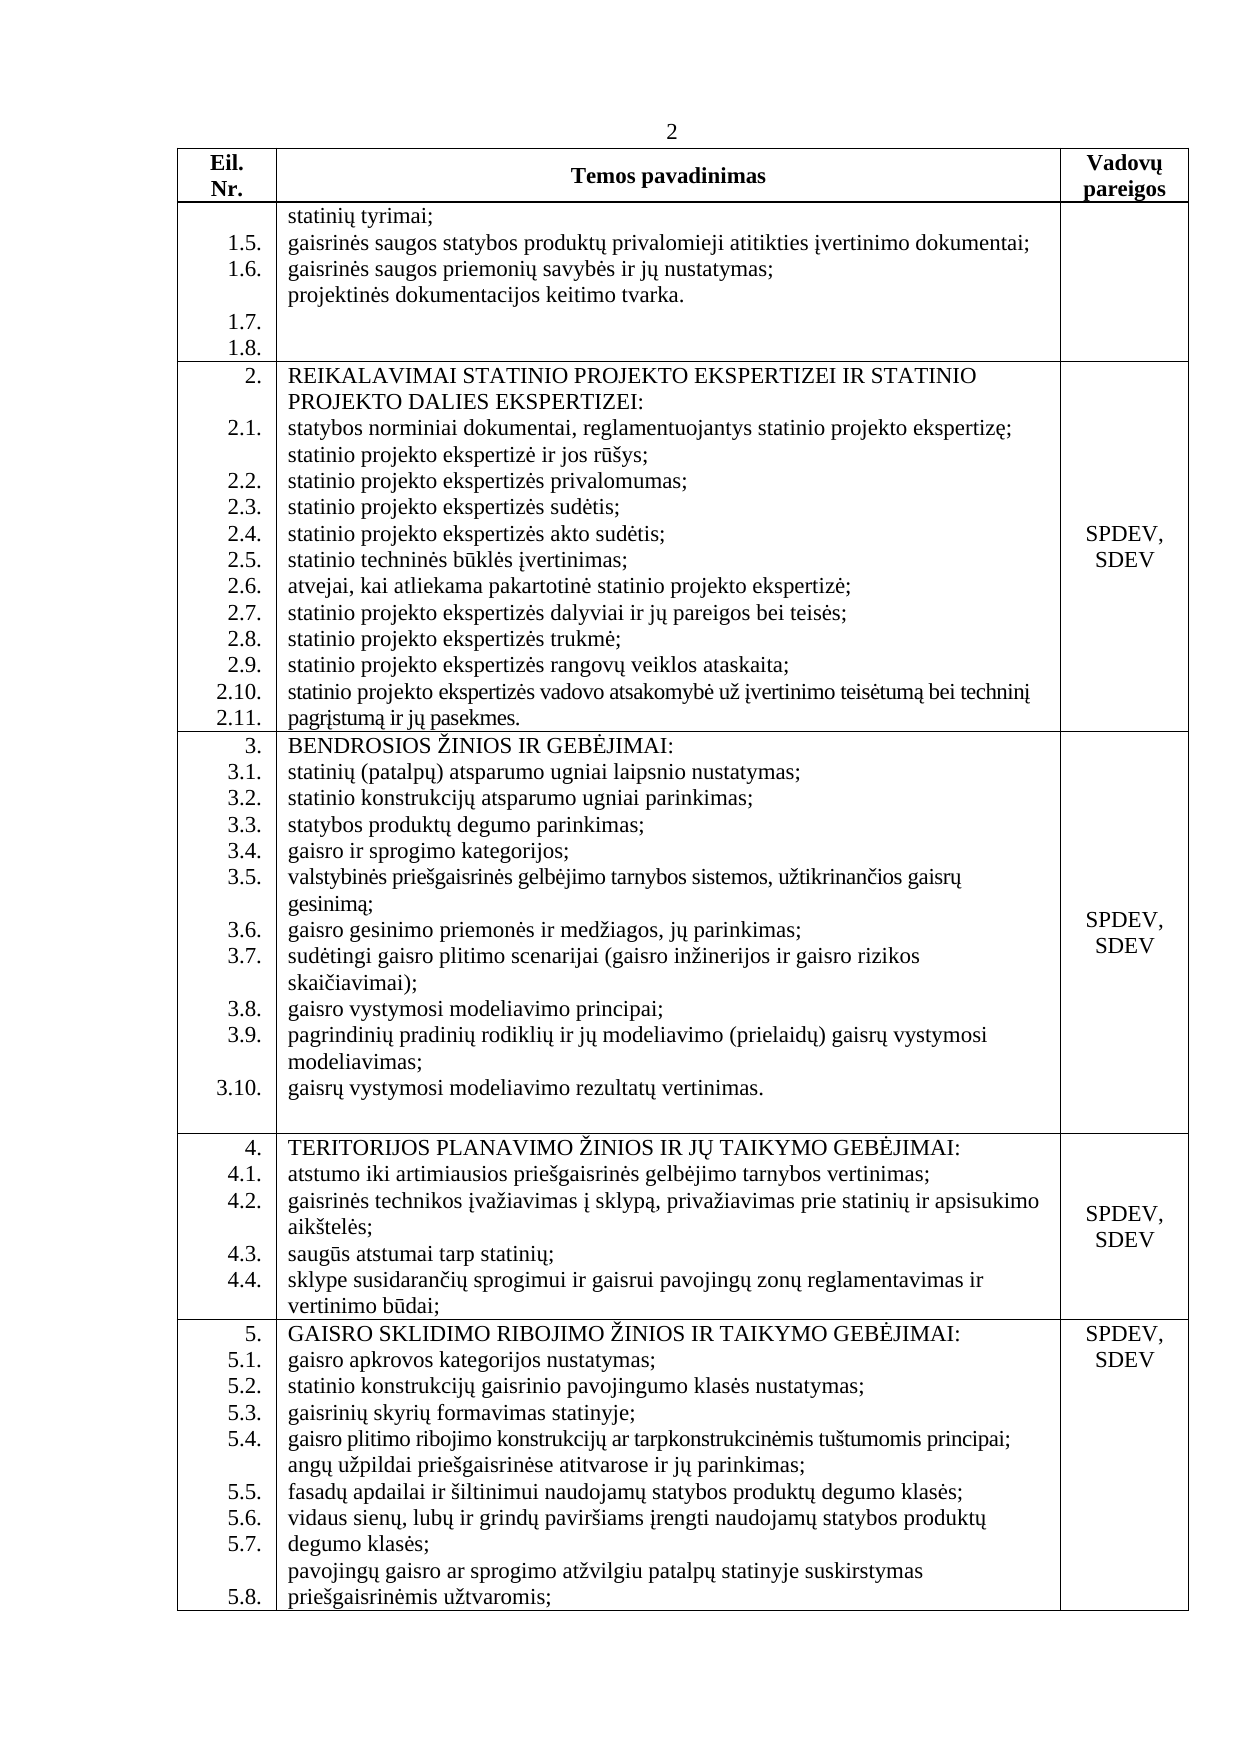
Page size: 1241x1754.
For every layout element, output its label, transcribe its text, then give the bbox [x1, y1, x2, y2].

table_cell BENDROSIOS ŽINIOS IR GEBĖJIMAI: statinių (patalpų) atsparumo ugniai laipsnio nustatymas; statinio konstrukcijų atsparumo ugniai parinkimas; statybos produktų degumo parinkimas; gaisro ir sprogimo kategorijos; valstybinės priešgaisrinės gelbėjimo tarnybos sistemos, užtikrinančios gaisrų gesinimą; gaisro gesinimo priemonės ir medžiagos, jų parinkimas; sudėtingi gaisro plitimo scenarijai (gaisro inžinerijos ir gaisro rizikos skaičiavimai); gaisro vystymosi modeliavimo principai; pagrindinių pradinių rodiklių ir jų modeliavimo (prielaidų) gaisrų vystymosi modeliavimas; gaisrų vystymosi modeliavimo rezultatų vertinimas. [277, 732, 1060, 1133]
table_cell SPDEV, SDEV [1061, 732, 1188, 1133]
table_cell 4. 4.1. 4.2. 4.3. 4.4. [178, 1134, 276, 1319]
table_cell statinių tyrimai; gaisrinės saugos statybos produktų privalomieji atitikties įvertinimo dokumentai; gaisrinės saugos priemonių savybės ir jų nustatymas; projektinės dokumentacijos keitimo tvarka. [277, 203, 1060, 361]
table_header Temos pavadinimas [277, 149, 1060, 201]
table_cell REIKALAVIMAI STATINIO PROJEKTO EKSPERTIZEI IR STATINIO PROJEKTO DALIES EKSPERTIZEI: statybos norminiai dokumentai, reglamentuojantys statinio projekto ekspertizę; statinio projekto ekspertizė ir jos rūšys; statinio projekto ekspertizės privalomumas; statinio projekto ekspertizės sudėtis; statinio projekto ekspertizės akto sudėtis; statinio techninės būklės įvertinimas; atvejai, kai atliekama pakartotinė statinio projekto ekspertizė; statinio projekto ekspertizės dalyviai ir jų pareigos bei teisės; statinio projekto ekspertizės trukmė; statinio projekto ekspertizės rangovų veiklos ataskaita; statinio projekto ekspertizės vadovo atsakomybė už įvertinimo teisėtumą bei techninį pagrįstumą ir jų pasekmes. [277, 362, 1060, 731]
table_cell TERITORIJOS PLANAVIMO ŽINIOS IR JŲ TAIKYMO GEBĖJIMAI: atstumo iki artimiausios priešgaisrinės gelbėjimo tarnybos vertinimas; gaisrinės technikos įvažiavimas į sklypą, privažiavimas prie statinių ir apsisukimo aikštelės; saugūs atstumai tarp statinių; sklype susidarančių sprogimui ir gaisrui pavojingų zonų reglamentavimas ir vertinimo būdai; [277, 1134, 1060, 1319]
table_header Eil. Nr. [178, 149, 276, 201]
table_cell SPDEV, SDEV [1061, 1134, 1188, 1319]
table_cell SPDEV, SDEV [1061, 1320, 1188, 1609]
table_cell [1061, 203, 1188, 361]
table_cell SPDEV, SDEV [1061, 362, 1188, 731]
table_cell 2. 2.1. 2.2. 2.3. 2.4. 2.5. 2.6. 2.7. 2.8. 2.9. 2.10. 2.11. [178, 362, 276, 731]
table_cell 1.5. 1.6. 1.7. 1.8. [178, 203, 276, 361]
table_cell 3. 3.1. 3.2. 3.3. 3.4. 3.5. 3.6. 3.7. 3.8. 3.9. 3.10. [178, 732, 276, 1133]
table_cell GAISRO SKLIDIMO RIBOJIMO ŽINIOS IR TAIKYMO GEBĖJIMAI: gaisro apkrovos kategorijos nustatymas; statinio konstrukcijų gaisrinio pavojingumo klasės nustatymas; gaisrinių skyrių formavimas statinyje; gaisro plitimo ribojimo konstrukcijų ar tarpkonstrukcinėmis tuštumomis principai; angų užpildai priešgaisrinėse atitvarose ir jų parinkimas; fasadų apdailai ir šiltinimui naudojamų statybos produktų degumo klasės; vidaus sienų, lubų ir grindų paviršiams įrengti naudojamų statybos produktų degumo klasės; pavojingų gaisro ar sprogimo atžvilgiu patalpų statinyje suskirstymas priešgaisrinėmis užtvaromis; [277, 1320, 1060, 1609]
table_header Vadovų pareigos [1061, 149, 1188, 201]
table_cell 5. 5.1. 5.2. 5.3. 5.4. 5.5. 5.6. 5.7. 5.8. [178, 1320, 276, 1609]
